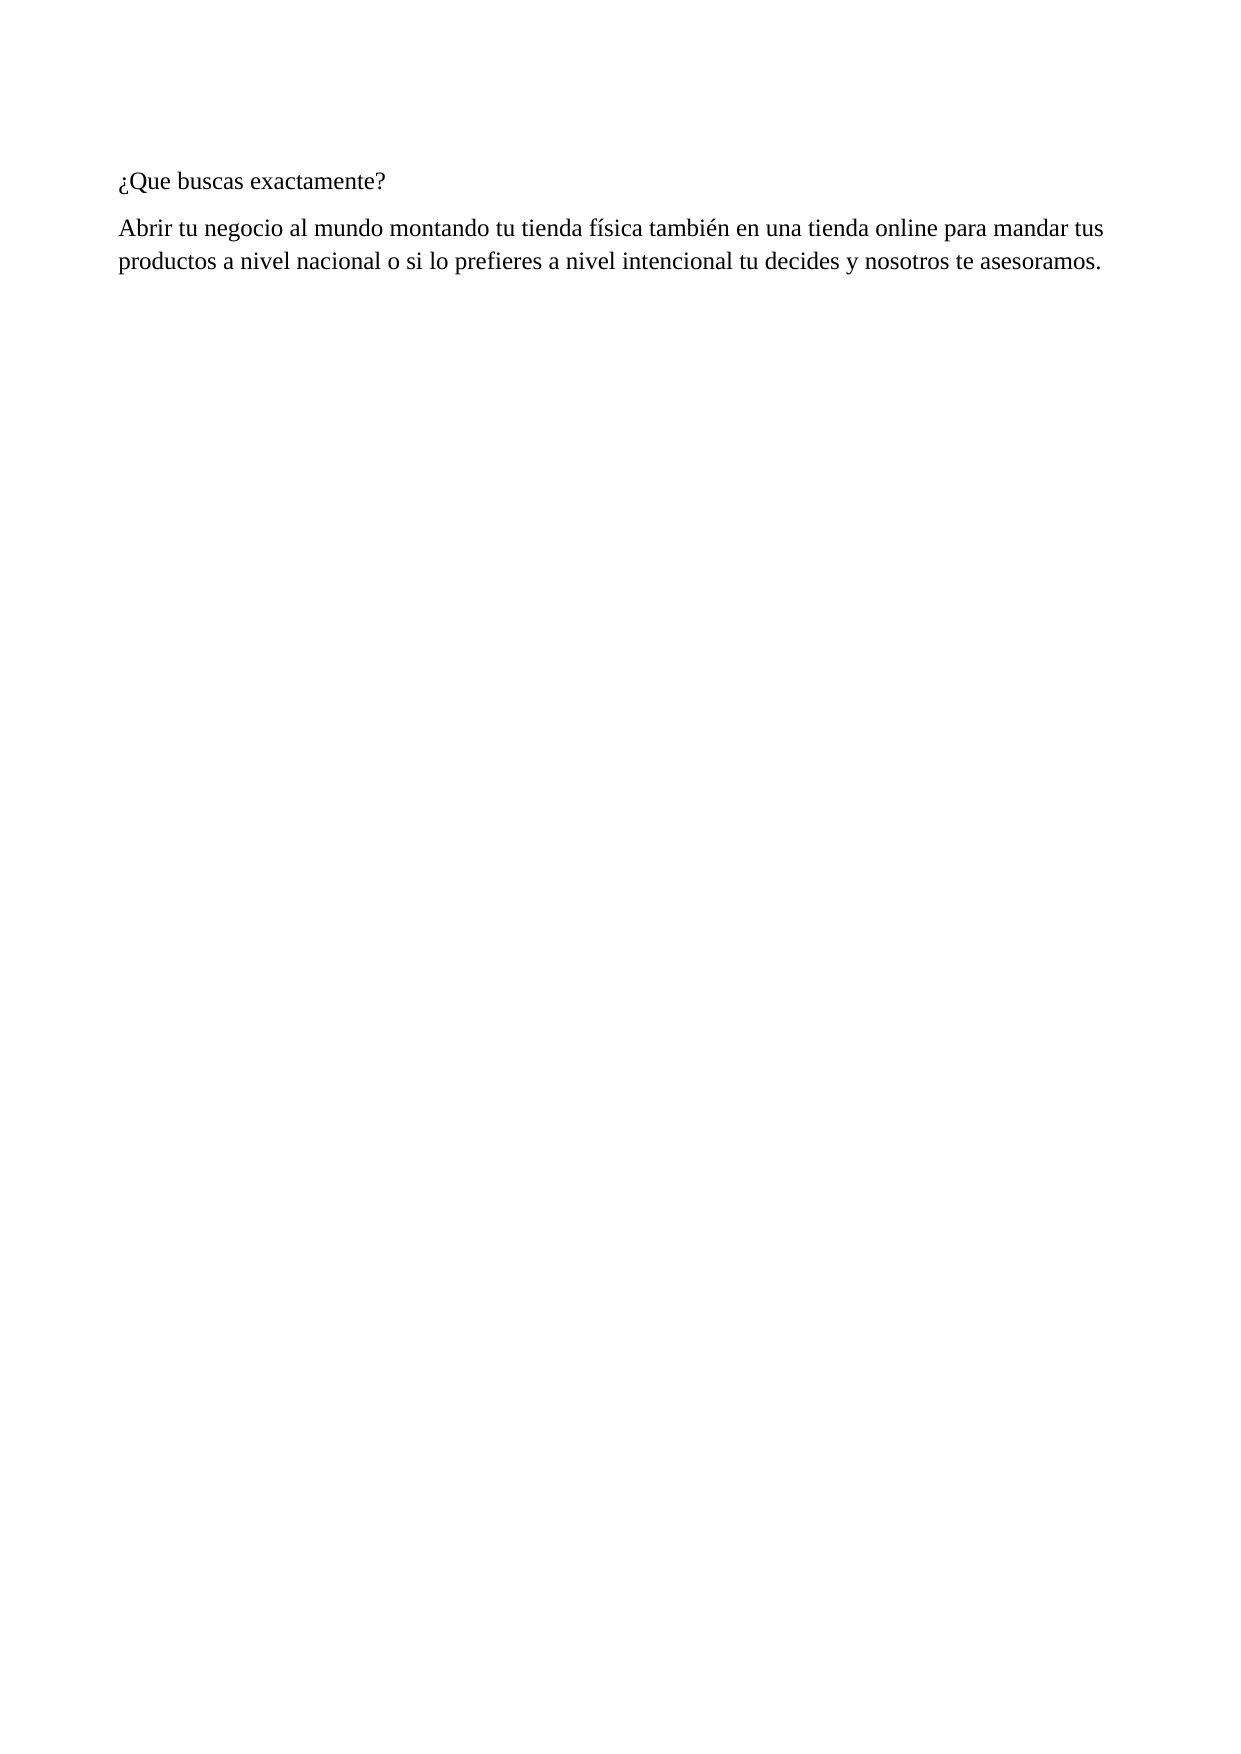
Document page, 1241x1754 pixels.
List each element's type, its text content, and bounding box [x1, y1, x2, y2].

text ¿Que buscas exactamente? [118, 166, 1122, 194]
text Abrir tu negocio al mundo montando tu tienda física también en una tienda online para mandar tus productos a nivel nacional o si lo prefieres a nivel intencional tu decides y nosotros te asesoramos. [118, 213, 1122, 275]
text ​ [118, 118, 1122, 147]
